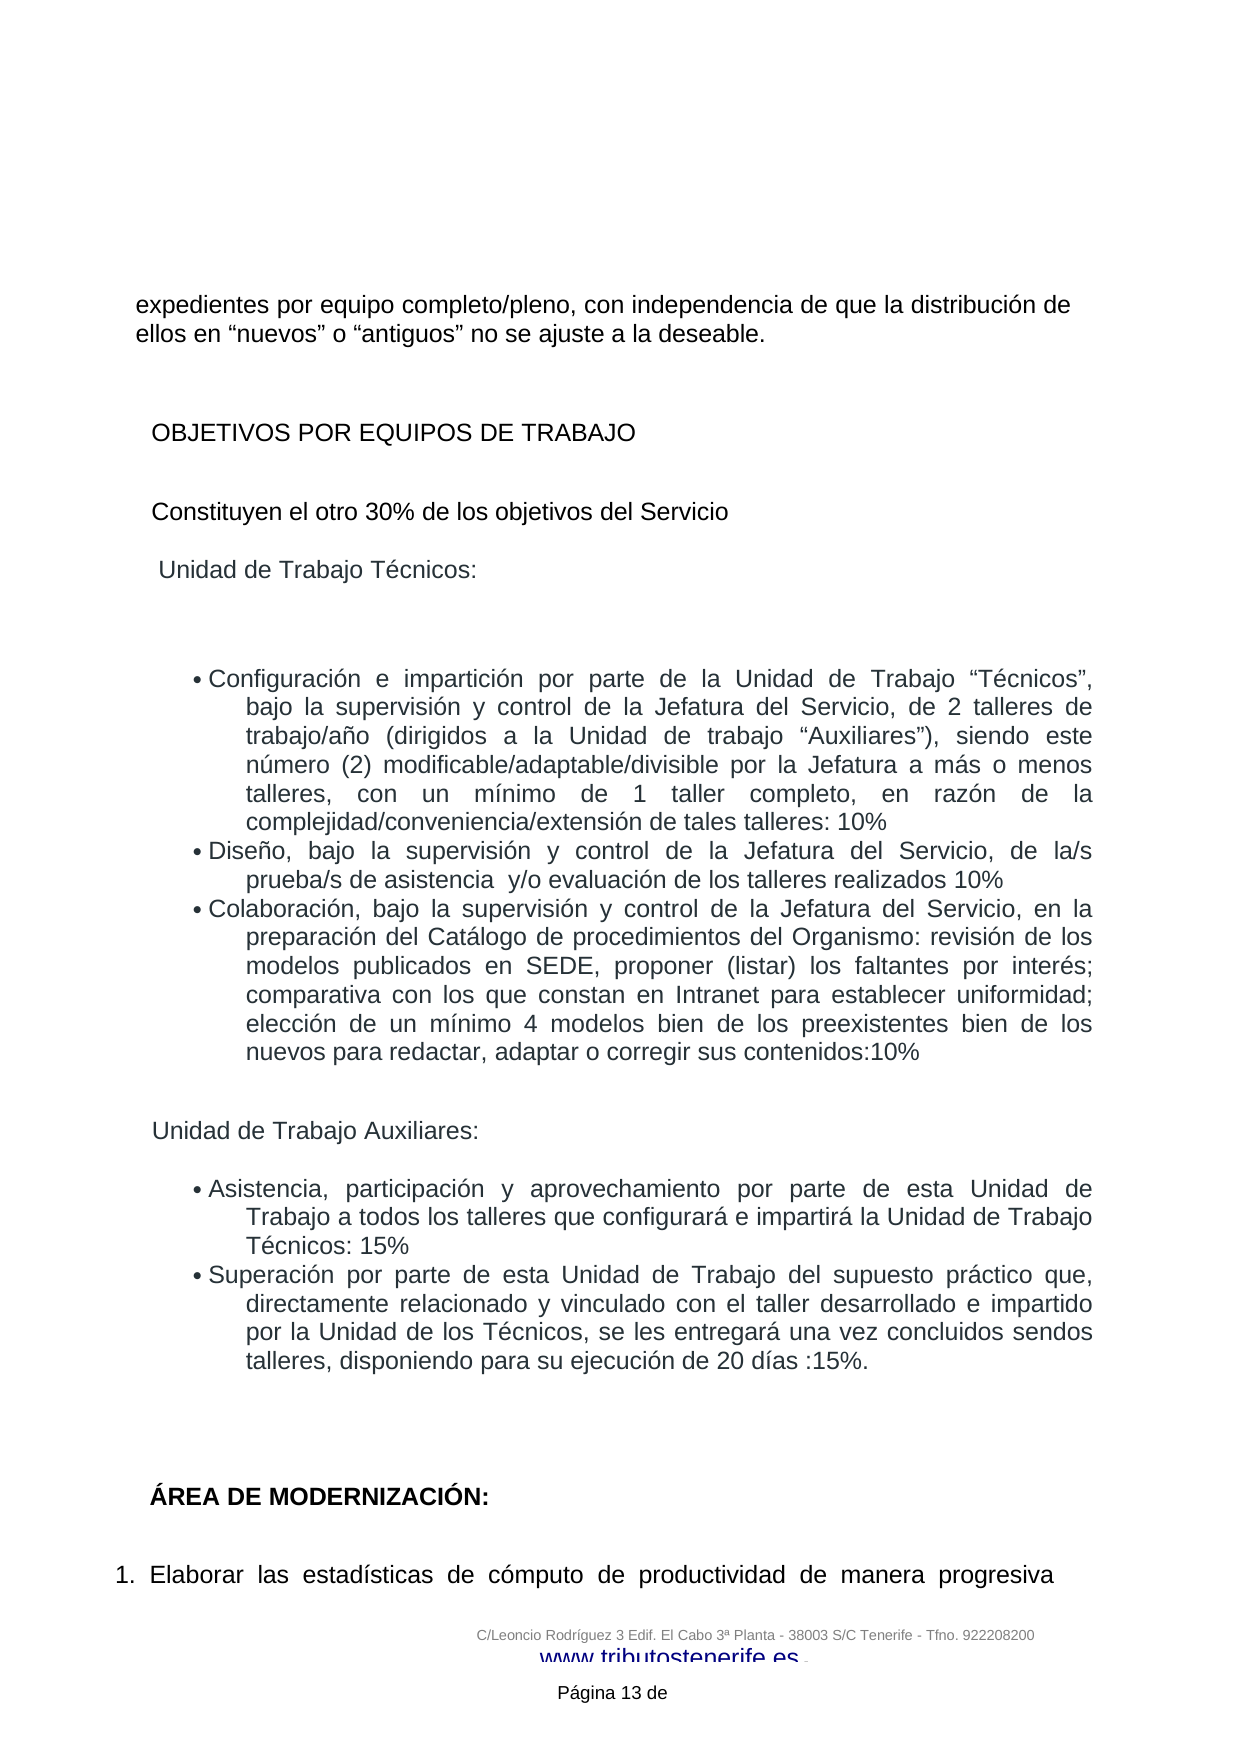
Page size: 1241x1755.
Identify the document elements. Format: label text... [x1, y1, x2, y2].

text OBJETIVOS POR EQUIPOS DE TRABAJO [151, 418, 1105, 447]
list Asistencia, participación y aprovechamiento por parte de esta Unidad de Trabajo a todos los talleres que configurará e impartirá la Unidad de Trabajo Técnicos: 15% [193, 1174, 1093, 1260]
list Configuración e impartición por parte de la Unidad de Trabajo “Técnicos”, bajo la supervisión y control de la Jefatura del Servicio, de 2 talleres de trabajo/año (dirigidos a la Unidad de trabajo “Auxiliares”), siendo este número (2) modificable/adaptable/divisible por la Jefatura a más o menos talleres, con un mínimo de 1 taller completo, en razón de la complejidad/conveniencia/extensión de tales talleres: 10% [193, 664, 1093, 836]
list Superación por parte de esta Unidad de Trabajo del supuesto práctico que, directamente relacionado y vinculado con el taller desarrollado e impartido por la Unidad de los Técnicos, se les entregará una vez concluidos sendos talleres, disponiendo para su ejecución de 20 días :15%. [193, 1260, 1093, 1375]
text expedientes por equipo completo/pleno, con independencia de que la distribución de ellos en “nuevos” o “antiguos” no se ajuste a la deseable. [135, 290, 1093, 347]
list Elaborar las estadísticas de cómputo de productividad de manera progresiva [135, 1560, 1093, 1588]
subtitle ÁREA DE MODERNIZACIÓN: [149, 1482, 1105, 1510]
list Colaboración, bajo la supervisión y control de la Jefatura del Servicio, en la preparación del Catálogo de procedimientos del Organismo: revisión de los modelos publicados en SEDE, proponer (listar) los faltantes por interés; comparativa con los que constan en Intranet para establecer uniformidad; elección de un mínimo 4 modelos bien de los preexistentes bien de los nuevos para redactar, adaptar o corregir sus contenidos:10% [193, 894, 1093, 1066]
text Constituyen el otro 30% de los objetivos del Servicio Unidad de Trabajo Técnicos: [151, 497, 805, 584]
list Diseño, bajo la supervisión y control de la Jefatura del Servicio, de la/s prueba/s de asistencia y/o evaluación de los talleres realizados 10% [193, 836, 1093, 894]
text Unidad de Trabajo Auxiliares: [152, 1116, 1105, 1145]
